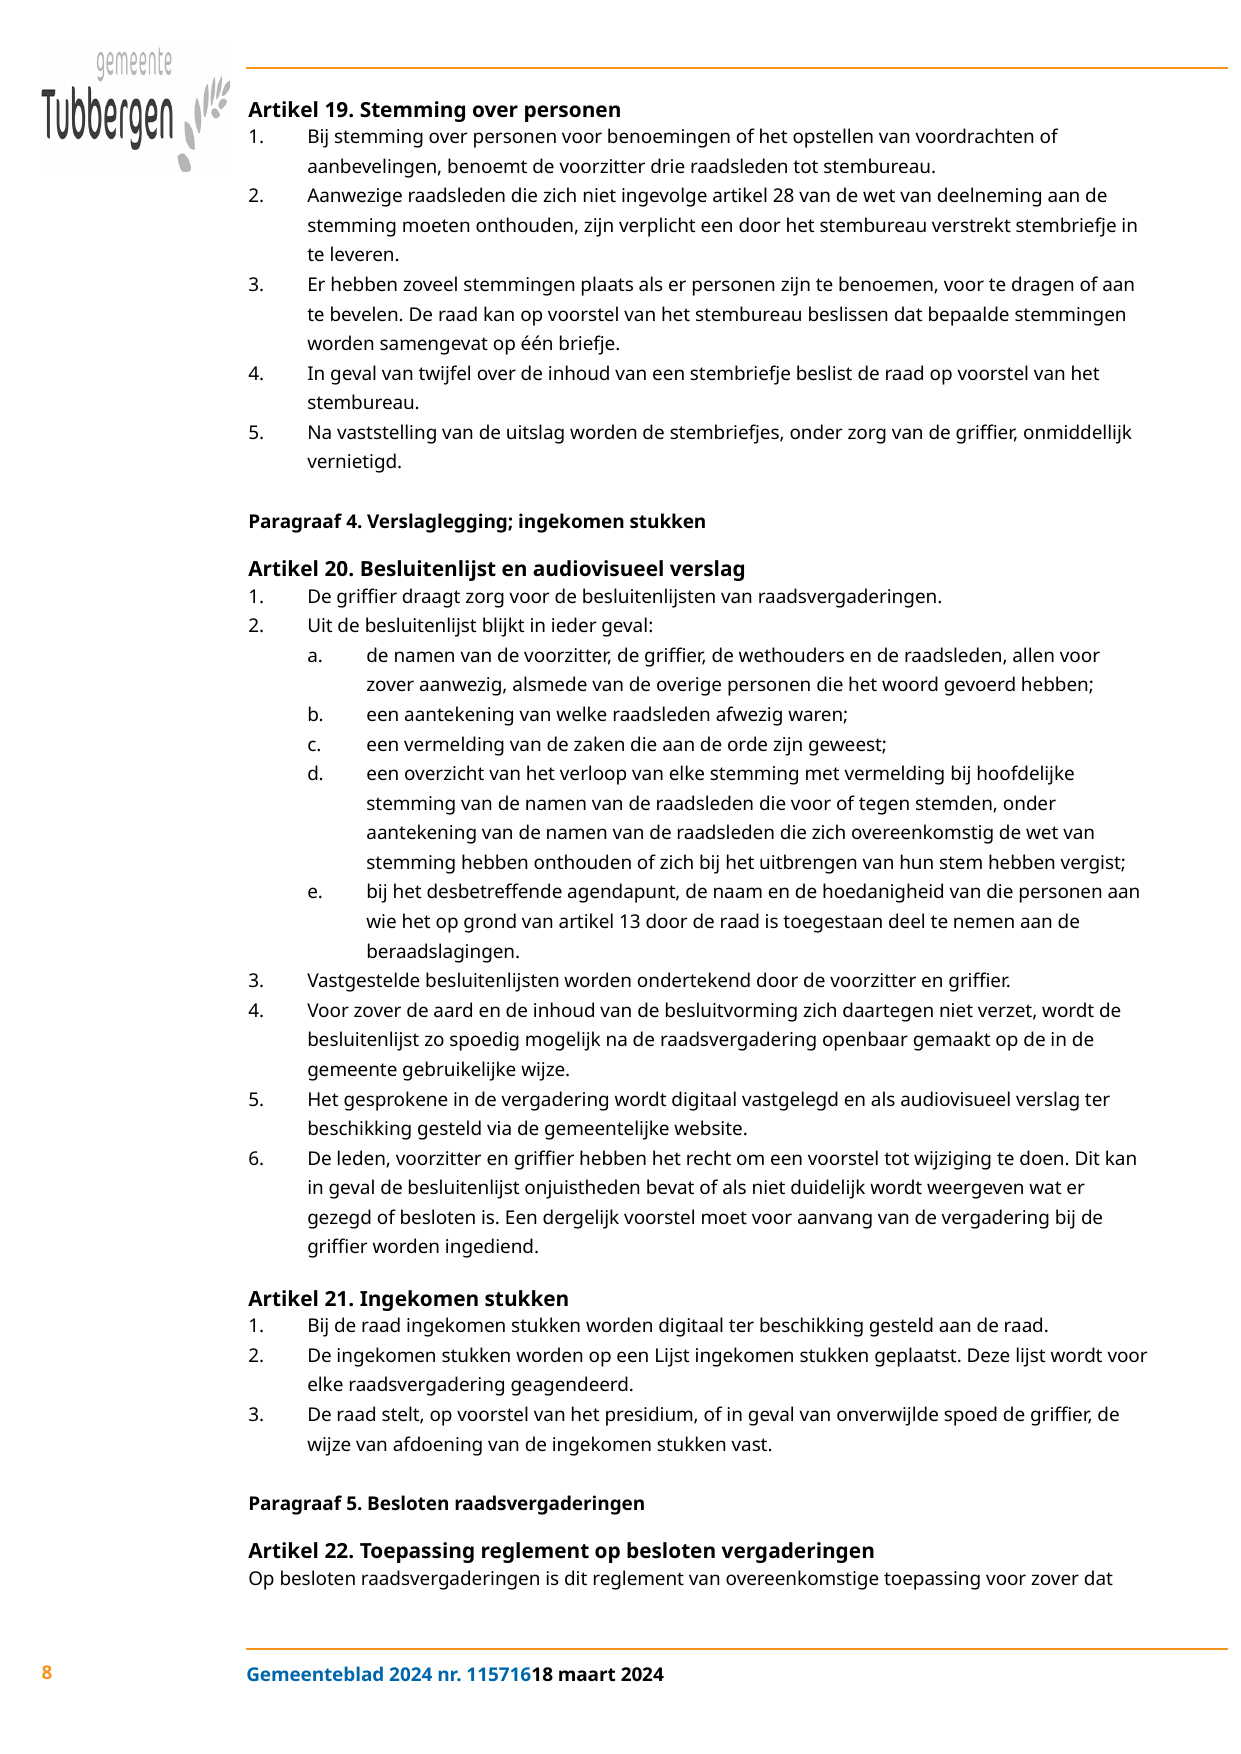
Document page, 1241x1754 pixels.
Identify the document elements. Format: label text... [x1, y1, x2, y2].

list De griffier draagt zorg voor de besluitenlijsten van raadsvergaderingen. [248, 583, 1152, 608]
text Op besloten raadsvergaderingen is dit reglement van overeenkomstige toepassing voor zover dat [248, 1565, 1152, 1591]
list Uit de besluitenlijst blijkt in ieder geval: [248, 612, 1152, 638]
text Artikel 21. Ingekomen stukken [248, 1284, 1152, 1312]
list een aantekening van welke raadsleden afwezig waren; [307, 701, 1152, 727]
list Aanwezige raadsleden die zich niet ingevolge artikel 28 van de wet van deelneming aan de stemming moeten onthouden, zijn verplicht een door het stembureau verstrekt stembriefje in te leveren. [248, 182, 1152, 267]
list De leden, voorzitter en griffier hebben het recht om een voorstel tot wijziging te doen. Dit kan in geval de besluitenlijst onjuistheden bevat of als niet duidelijk wordt weergeven wat er gezegd of besloten is. Een dergelijk voorstel moet voor aanvang van de vergadering bij de griffier worden ingediend. [248, 1145, 1152, 1259]
list De raad stelt, op voorstel van het presidium, of in geval van onverwijlde spoed de griffier, de wijze van afdoening van de ingekomen stukken vast. [248, 1401, 1152, 1457]
list bij het desbetreffende agendapunt, de naam en de hoedanigheid van die personen aan wie het op grond van artikel 13 door de raad is toegestaan deel te nemen aan de beraadslagingen. [307, 879, 1152, 963]
list Vastgestelde besluitenlijsten worden ondertekend door de voorzitter en griffier. [248, 967, 1152, 993]
list Voor zover de aard en de inhoud van de besluitvorming zich daartegen niet verzet, wordt de besluitenlijst zo spoedig mogelijk na de raadsvergadering openbaar gemaakt op de in de gemeente gebruikelijke wijze. [248, 997, 1152, 1082]
text Artikel 20. Besluitenlijst en audiovisueel verslag [248, 554, 1152, 583]
list de namen van de voorzitter, de griffier, de wethouders en de raadsleden, allen voor zover aanwezig, alsmede van de overige personen die het woord gevoerd hebben; [307, 642, 1152, 697]
list De ingekomen stukken worden op een Lijst ingekomen stukken geplaatst. Deze lijst wordt voor elke raadsvergadering geagendeerd. [248, 1342, 1152, 1397]
list Het gesprokene in de vergadering wordt digitaal vastgelegd en als audiovisueel verslag ter beschikking gesteld via de gemeentelijke website. [248, 1086, 1152, 1141]
list Er hebben zoveel stemmingen plaats als er personen zijn te benoemen, voor te dragen of aan te bevelen. De raad kan op voorstel van het stembureau beslissen dat bepaalde stemmingen worden samengevat op één briefje. [248, 271, 1152, 356]
list Na vaststelling van de uitslag worden de stembriefjes, onder zorg van de griffier, onmiddellijk vernietigd. [248, 419, 1152, 474]
list Bij de raad ingekomen stukken worden digitaal ter beschikking gesteld aan de raad. [248, 1312, 1152, 1338]
text Paragraaf 5. Besloten raadsvergaderingen [248, 1490, 1152, 1516]
list In geval van twijfel over de inhoud van een stembriefje beslist de raad op voorstel van het stembureau. [248, 360, 1152, 415]
text Paragraaf 4. Verslaglegging; ingekomen stukken [248, 508, 1152, 533]
list een overzicht van het verloop van elke stemming met vermelding bij hoofdelijke stemming van de namen van de raadsleden die voor of tegen stemden, onder aantekening van de namen van de raadsleden die zich overeenkomstig de wet van stemming hebben onthouden of zich bij het uitbrengen van hun stem hebben vergist; [307, 760, 1152, 875]
text Artikel 22. Toepassing reglement op besloten vergaderingen [248, 1537, 1152, 1565]
text Artikel 19. Stemming over personen [248, 95, 1152, 123]
list een vermelding van de zaken die aan de orde zijn geweest; [307, 731, 1152, 756]
picture [41, 47, 231, 172]
list Bij stemming over personen voor benoemingen of het opstellen van voordrachten of aanbevelingen, benoemt de voorzitter drie raadsleden tot stembureau. [248, 123, 1152, 178]
